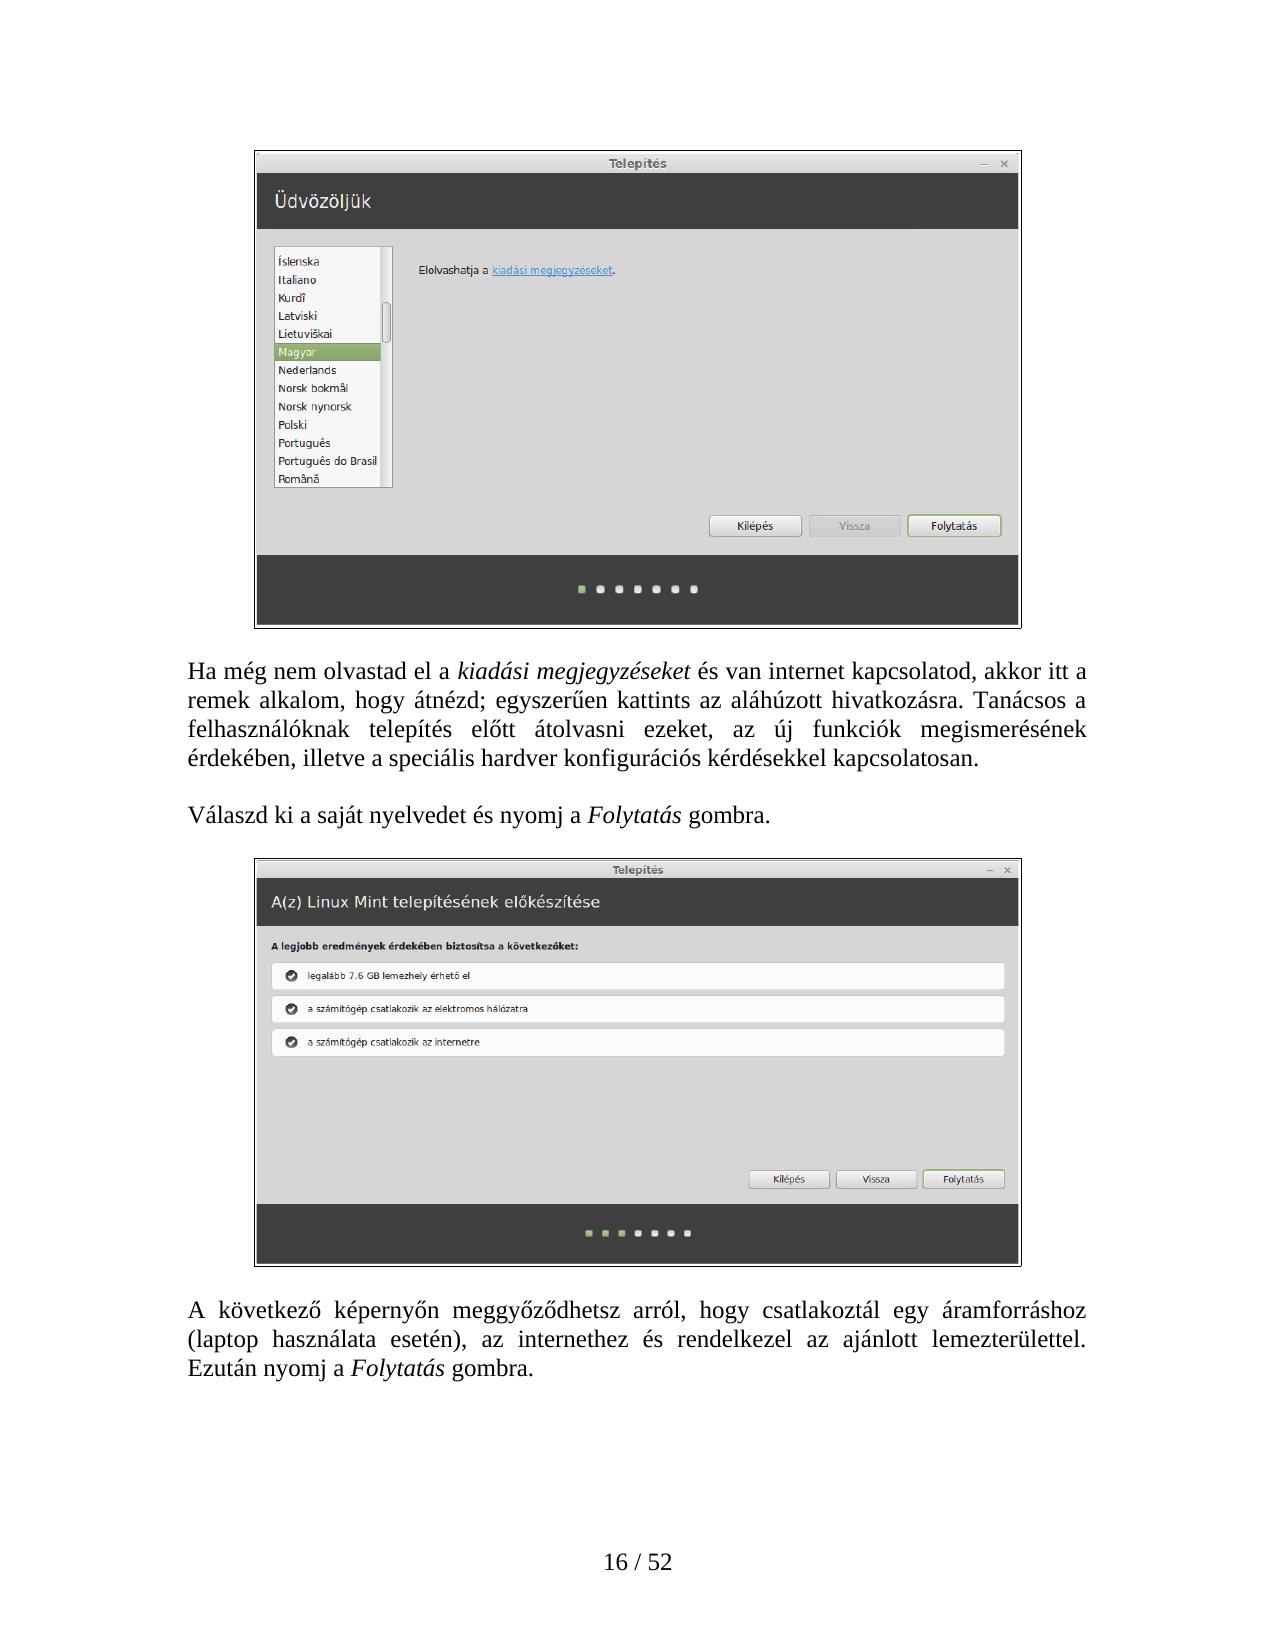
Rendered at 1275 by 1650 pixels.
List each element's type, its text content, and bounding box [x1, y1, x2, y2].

text Válaszd ki a saját nyelvedet és nyomj a Folytatás gombra. [187, 800, 1087, 829]
picture [256, 860, 1019, 1264]
picture [256, 153, 1019, 625]
text A következő képernyőn meggyőződhetsz arról, hogy csatlakoztál egy áramforráshoz (laptop használata esetén), az internethez és rendelkezel az ajánlott lemezterülettel. Ezután nyomj a Folytatás gombra. [187, 1295, 1087, 1381]
